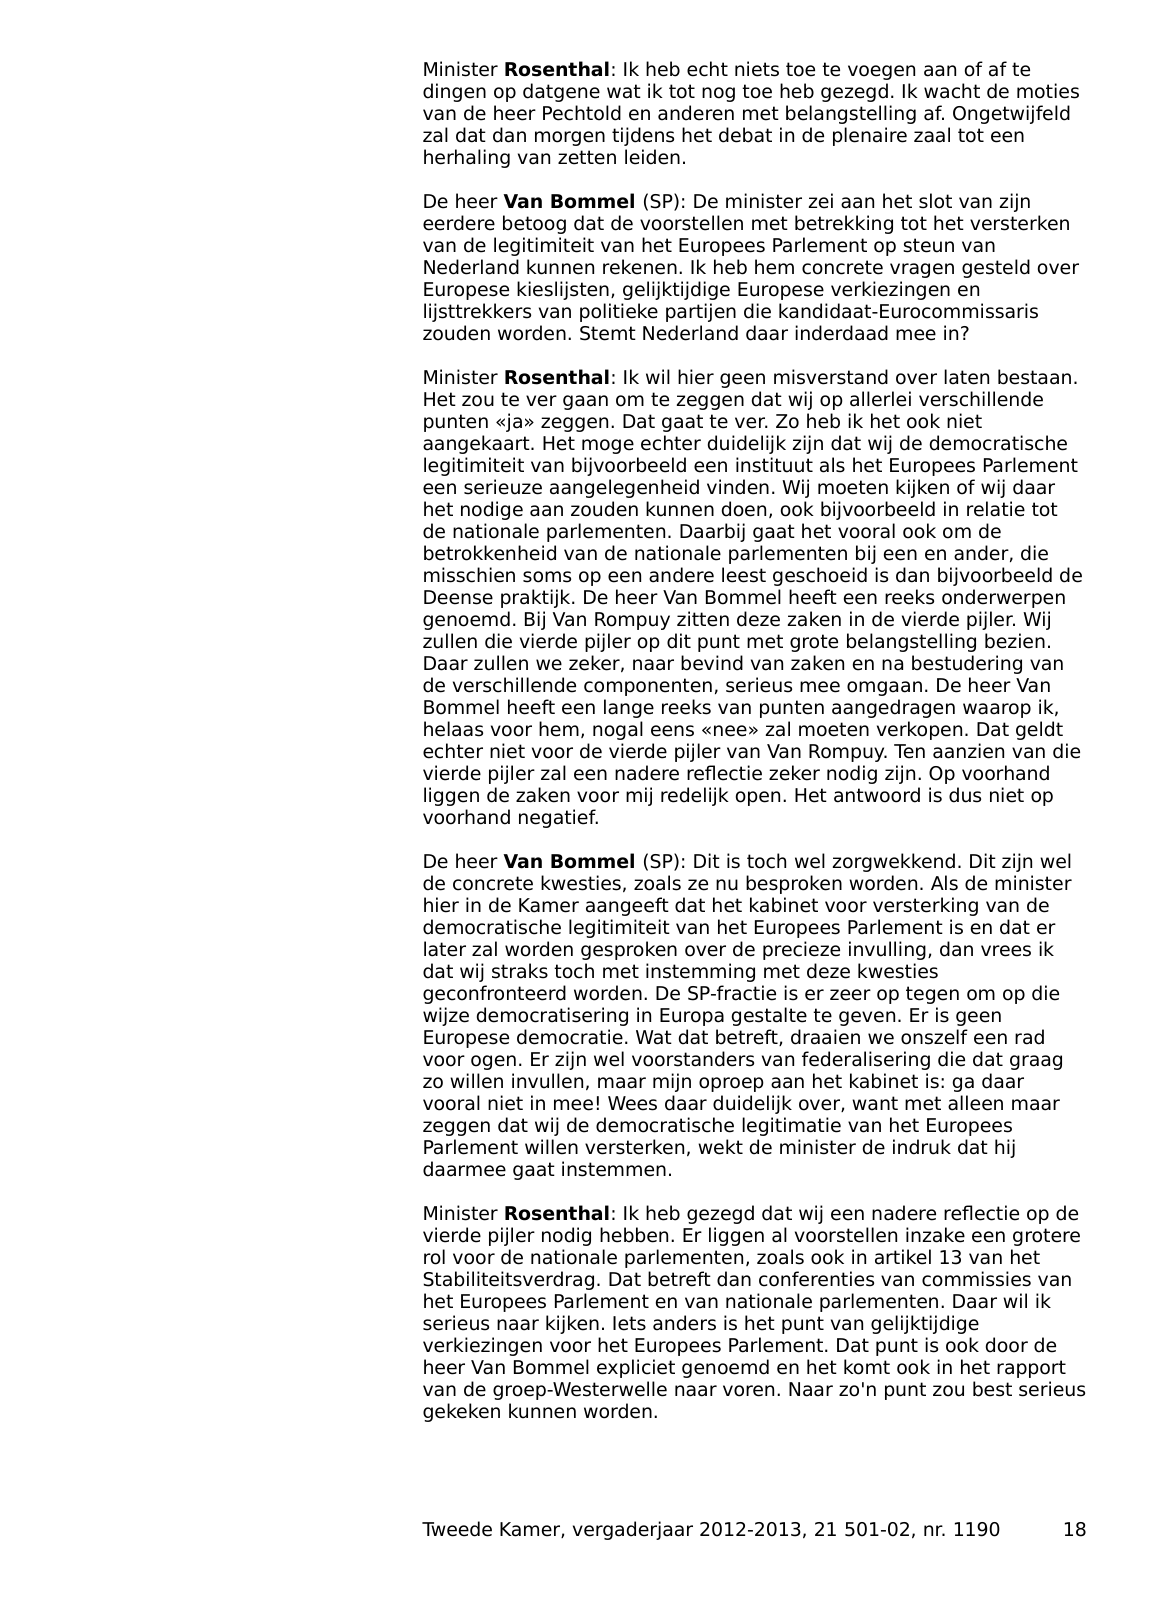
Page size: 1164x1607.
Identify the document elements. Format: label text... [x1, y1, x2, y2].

text Minister Rosenthal: Ik wil hier geen misverstand over laten bestaan. Het zou te ver gaan om te zeggen dat wij op allerlei verschillende punten «ja» zeggen. Dat gaat te ver. Zo heb ik het ook niet aangekaart. Het moge echter duidelijk zijn dat wij de democratische legitimiteit van bijvoorbeeld een instituut als het Europees Parlement een serieuze aangelegenheid vinden. Wij moeten kijken of wij daar het nodige aan zouden kunnen doen, ook bijvoorbeeld in relatie tot de nationale parlementen. Daarbij gaat het vooral ook om de betrokkenheid van de nationale parlementen bij een en ander, die misschien soms op een andere leest geschoeid is dan bijvoorbeeld de Deense praktijk. De heer Van Bommel heeft een reeks onderwerpen genoemd. Bij Van Rompuy zitten deze zaken in de vierde pijler. Wij zullen die vierde pijler op dit punt met grote belangstelling bezien. Daar zullen we zeker, naar bevind van zaken en na bestudering van de verschillende componenten, serieus mee omgaan. De heer Van Bommel heeft een lange reeks van punten aangedragen waarop ik, helaas voor hem, nogal eens «nee» zal moeten verkopen. Dat geldt echter niet voor de vierde pijler van Van Rompuy. Ten aanzien van die vierde pijler zal een nadere reflectie zeker nodig zijn. Op voorhand liggen de zaken voor mij redelijk open. Het antwoord is dus niet op voorhand negatief. [422, 367, 1087, 829]
text Minister Rosenthal: Ik heb echt niets toe te voegen aan of af te dingen op datgene wat ik tot nog toe heb gezegd. Ik wacht de moties van de heer Pechtold en anderen met belangstelling af. Ongetwijfeld zal dat dan morgen tijdens het debat in de plenaire zaal tot een herhaling van zetten leiden. [422, 59, 1087, 169]
text De heer Van Bommel (SP): Dit is toch wel zorgwekkend. Dit zijn wel de concrete kwesties, zoals ze nu besproken worden. Als de minister hier in de Kamer aangeeft dat het kabinet voor versterking van de democratische legitimiteit van het Europees Parlement is en dat er later zal worden gesproken over de precieze invulling, dan vrees ik dat wij straks toch met instemming met deze kwesties geconfronteerd worden. De SP-fractie is er zeer op tegen om op die wijze democratisering in Europa gestalte te geven. Er is geen Europese democratie. Wat dat betreft, draaien we onszelf een rad voor ogen. Er zijn wel voorstanders van federalisering die dat graag zo willen invullen, maar mijn oproep aan het kabinet is: ga daar vooral niet in mee! Wees daar duidelijk over, want met alleen maar zeggen dat wij de democratische legitimatie van het Europees Parlement willen versterken, wekt de minister de indruk dat hij daarmee gaat instemmen. [422, 851, 1087, 1181]
text Minister Rosenthal: Ik heb gezegd dat wij een nadere reflectie op de vierde pijler nodig hebben. Er liggen al voorstellen inzake een grotere rol voor de nationale parlementen, zoals ook in artikel 13 van het Stabiliteitsverdrag. Dat betreft dan conferenties van commissies van het Europees Parlement en van nationale parlementen. Daar wil ik serieus naar kijken. Iets anders is het punt van gelijktijdige verkiezingen voor het Europees Parlement. Dat punt is ook door de heer Van Bommel expliciet genoemd en het komt ook in het rapport van de groep-Westerwelle naar voren. Naar zo'n punt zou best serieus gekeken kunnen worden. [422, 1203, 1087, 1423]
text De heer Van Bommel (SP): De minister zei aan het slot van zijn eerdere betoog dat de voorstellen met betrekking tot het versterken van de legitimiteit van het Europees Parlement op steun van Nederland kunnen rekenen. Ik heb hem concrete vragen gesteld over Europese kieslijsten, gelijktijdige Europese verkiezingen en lijsttrekkers van politieke partijen die kandidaat-Eurocommissaris zouden worden. Stemt Nederland daar inderdaad mee in? [422, 191, 1087, 345]
